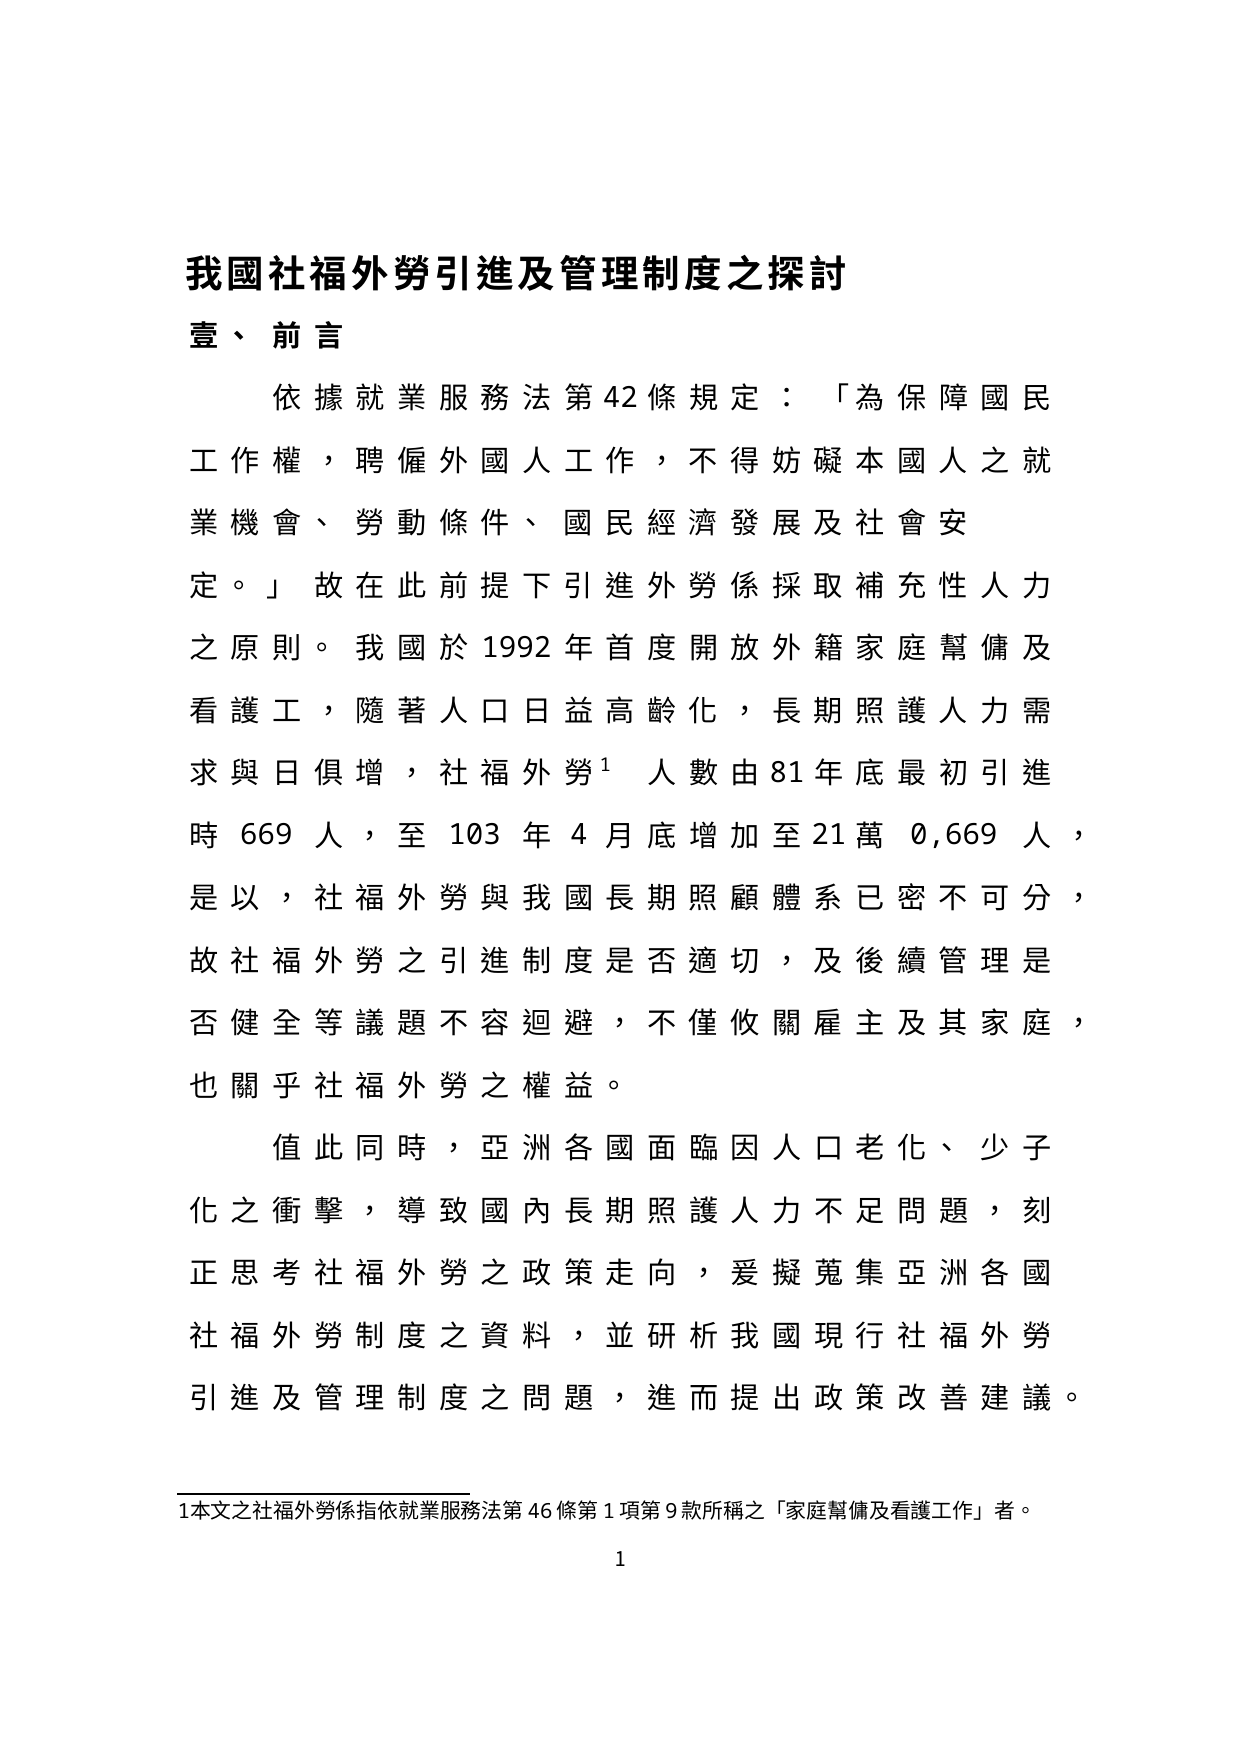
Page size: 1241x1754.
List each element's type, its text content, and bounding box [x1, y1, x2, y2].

text 我國社福外勞引進及管理制度之探討 [183, 229, 1058, 292]
text 值此同時，亞洲各國面臨因人口老化、少子化之衝擊，導致國內長期照護人力不足問題，刻正思考社福外勞之政策走向，爰擬蒐集亞洲各國社福外勞制度之資料，並研析我國現行社福外勞引進及管理制度之問題，進而提出政策改善建議。 [183, 1104, 1058, 1417]
text 壹、前言 [183, 292, 1058, 354]
text 依據就業服務法第42條規定：「為保障國民工作權，聘僱外國人工作，不得妨礙本國人之就業機會、勞動條件、國民經濟發展及社會安定。」故在此前提下引進外勞係採取補充性人力之原則。我國於1992年首度開放外籍家庭幫傭及看護工，隨著人口日益高齡化，長期照護人力需求與日俱增，社福外勞人數由81年底最初引進時669人，至103年4月底增加至21萬0,669人，是以，社福外勞與我國長期照顧體系已密不可分，故社福外勞之引進制度是否適切，及後續管理是否健全等議題不容迴避，不僅攸關雇主及其家庭，也關乎社福外勞之權益。 [183, 354, 1058, 1104]
text 本文之社福外勞係指依就業服務法第46條第1項第9款所稱之「家庭幫傭及看護工作」者。 [177, 1494, 1063, 1525]
